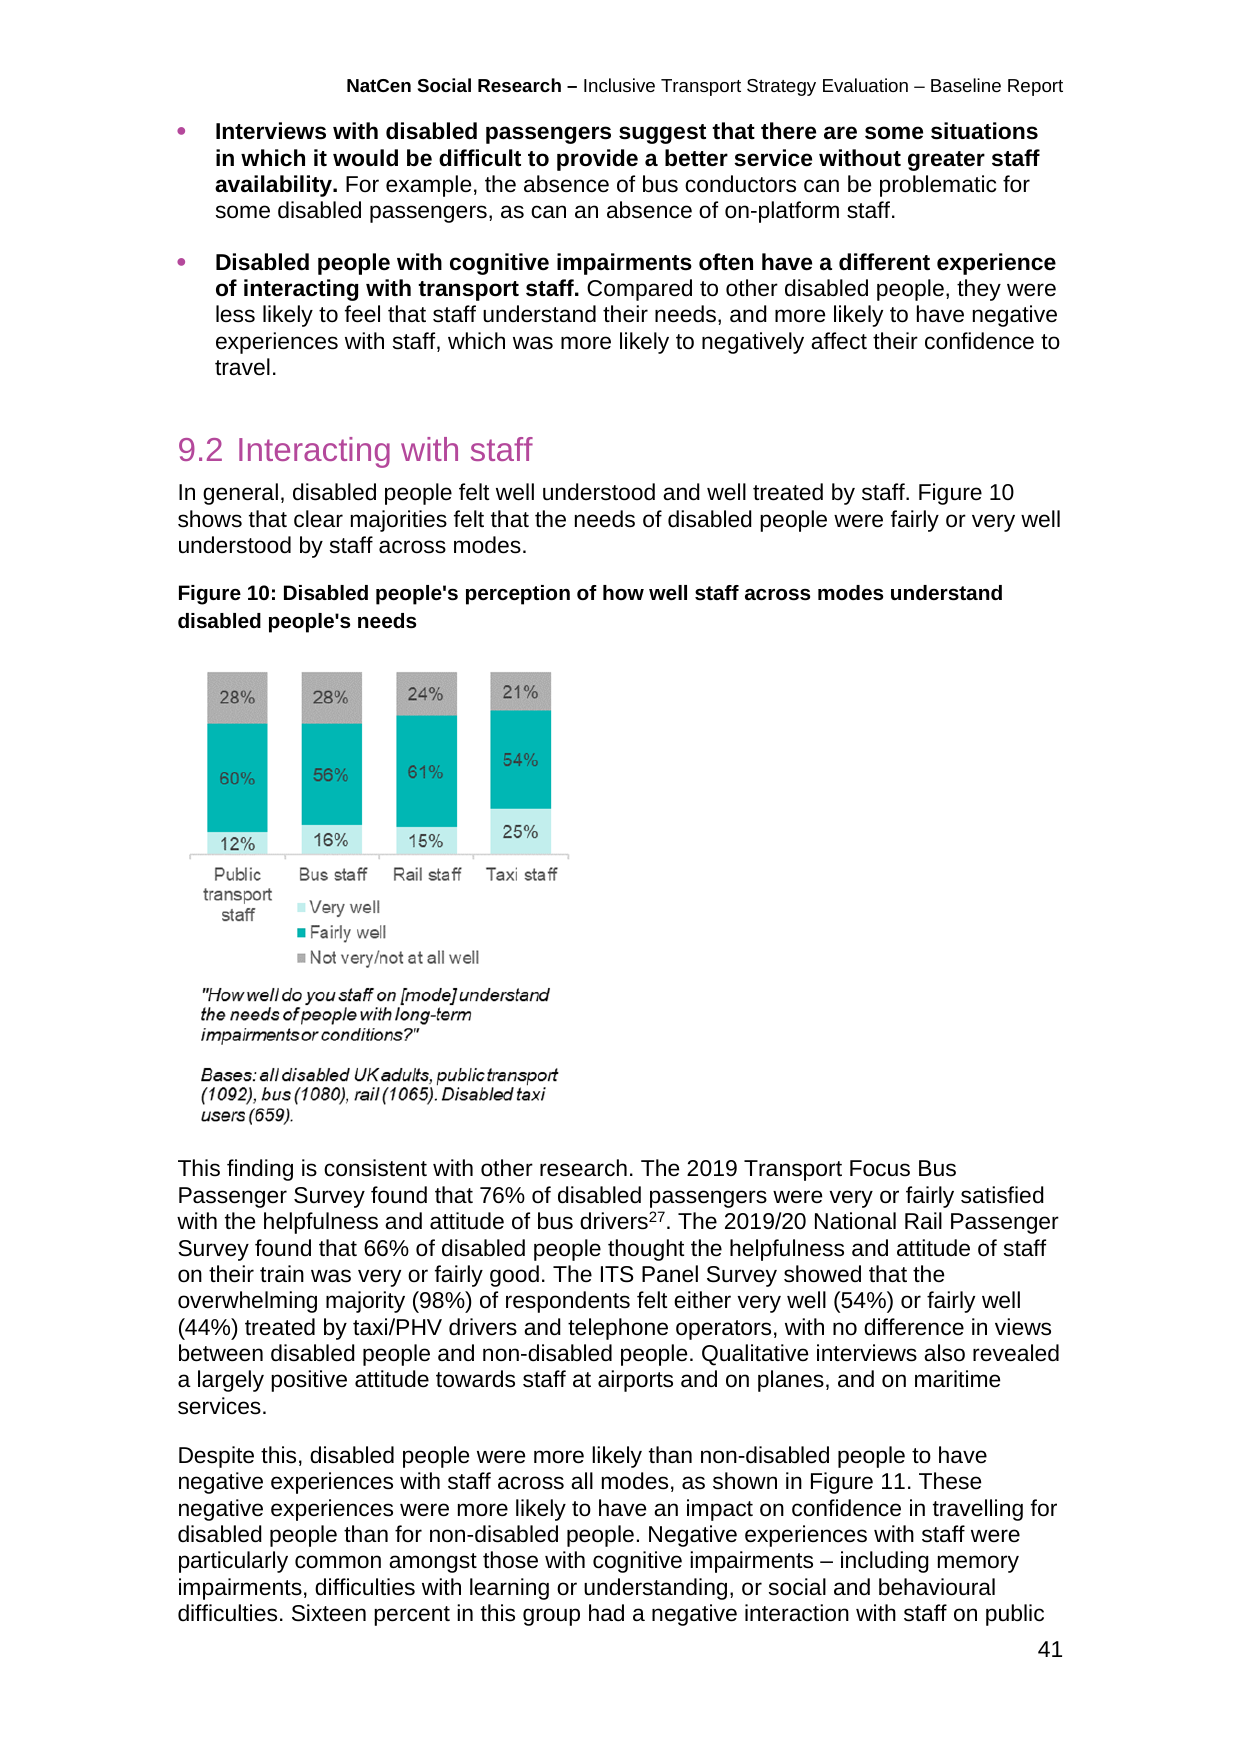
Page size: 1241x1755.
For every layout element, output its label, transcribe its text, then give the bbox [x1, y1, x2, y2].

subtitle Interacting with staff [177, 430, 1063, 469]
text Figure 10: Disabled people's perception of how well staff across modes understand disabled people's needs [177, 581, 1063, 633]
text This finding is consistent with other research. The 2019 Transport Focus Bus Passenger Survey found that 76% of disabled passengers were very or fairly satisfied with the helpfulness and attitude of bus drivers. The 2019/20 National Rail Passenger Survey found that 66% of disabled people thought the helpfulness and attitude of staff on their train was very or fairly good. The ITS Panel Survey showed that the overwhelming majority (98%) of respondents felt either very well (54%) or fairly well (44%) treated by taxi/PHV drivers and telephone operators, with no difference in views between disabled people and non-disabled people. Qualitative interviews also revealed a largely positive attitude towards staff at airports and on planes, and on maritime services. [177, 1155, 1063, 1419]
list Disabled people with cognitive impairments often have a different experience of interacting with transport staff. Compared to other disabled people, they were less likely to feel that staff understand their needs, and more likely to have negative experiences with staff, which was more likely to negatively affect their confidence to travel. [177, 248, 1063, 380]
text Despite this, disabled people were more likely than non-disabled people to have negative experiences with staff across all modes, as shown in Figure 11. These negative experiences were more likely to have an impact on confidence in travelling for disabled people than for non-disabled people. Negative experiences with staff were particularly common amongst those with cognitive impairments – including memory impairments, difficulties with learning or understanding, or social and behavioural difficulties. Sixteen percent in this group had a negative interaction with staff on public [177, 1442, 1063, 1626]
list Interviews with disabled passengers suggest that there are some situations in which it would be difficult to provide a better service without greater staff availability. For example, the absence of bus conductors can be problematic for some disabled passengers, as can an absence of on-platform staff. [177, 118, 1063, 223]
text In general, disabled people felt well understood and well treated by staff. Figure 10 shows that clear majorities felt that the needs of disabled people were fairly or very well understood by staff across modes. [177, 479, 1063, 558]
